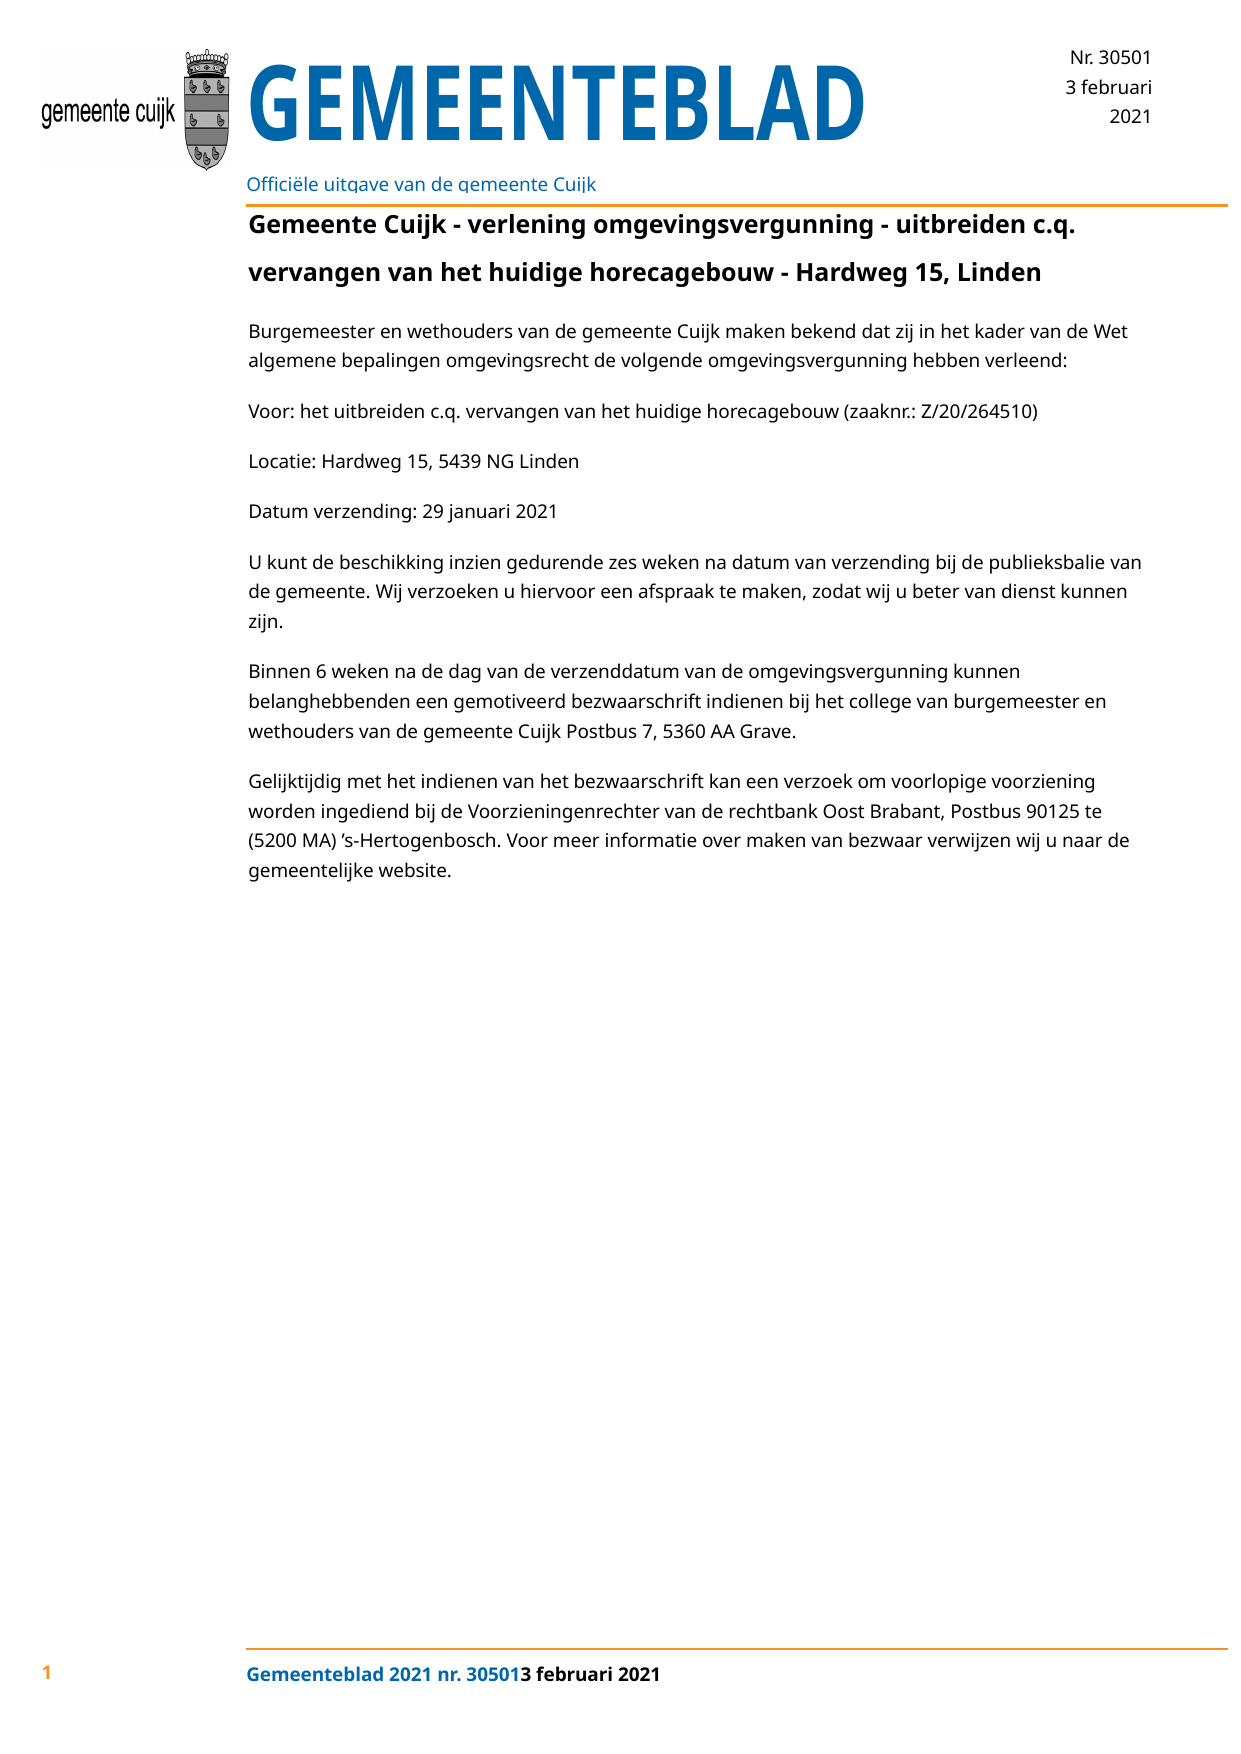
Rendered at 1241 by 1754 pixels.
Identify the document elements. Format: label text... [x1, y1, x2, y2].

picture [41, 47, 231, 172]
text Voor: het uitbreiden c.q. vervangen van het huidige horecagebouw (zaaknr.: Z/20/264510) [248, 398, 1152, 424]
text U kunt de beschikking inzien gedurende zes weken na datum van verzending bij de publieksbalie van de gemeente. Wij verzoeken u hiervoor een afspraak te maken, zodat wij u beter van dienst kunnen zijn. [248, 549, 1152, 634]
text Locatie: Hardweg 15, 5439 NG Linden [248, 448, 1152, 474]
text Gemeente Cuijk - verlening omgevingsvergunning - uitbreiden c.q. vervangen van het huidige horecagebouw - Hardweg 15, Linden [248, 207, 1152, 288]
text Burgemeester en wethouders van de gemeente Cuijk maken bekend dat zij in het kader van de Wet algemene bepalingen omgevingsrecht de volgende omgevingsvergunning hebben verleend: [248, 318, 1152, 373]
text Datum verzending: 29 januari 2021 [248, 499, 1152, 524]
text Gelijktijdig met het indienen van het bezwaarschrift kan een verzoek om voorlopige voorziening worden ingediend bij de Voorzieningenrechter van de rechtbank Oost Brabant, Postbus 90125 te (5200 MA) ’s-Hertogenbosch. Voor meer informatie over maken van bezwaar verwijzen wij u naar de gemeentelijke website. [248, 768, 1152, 883]
text Binnen 6 weken na de dag van de verzenddatum van de omgevingsvergunning kunnen belanghebbenden een gemotiveerd bezwaarschrift indienen bij het college van burgemeester en wethouders van de gemeente Cuijk Postbus 7, 5360 AA Grave. [248, 659, 1152, 744]
